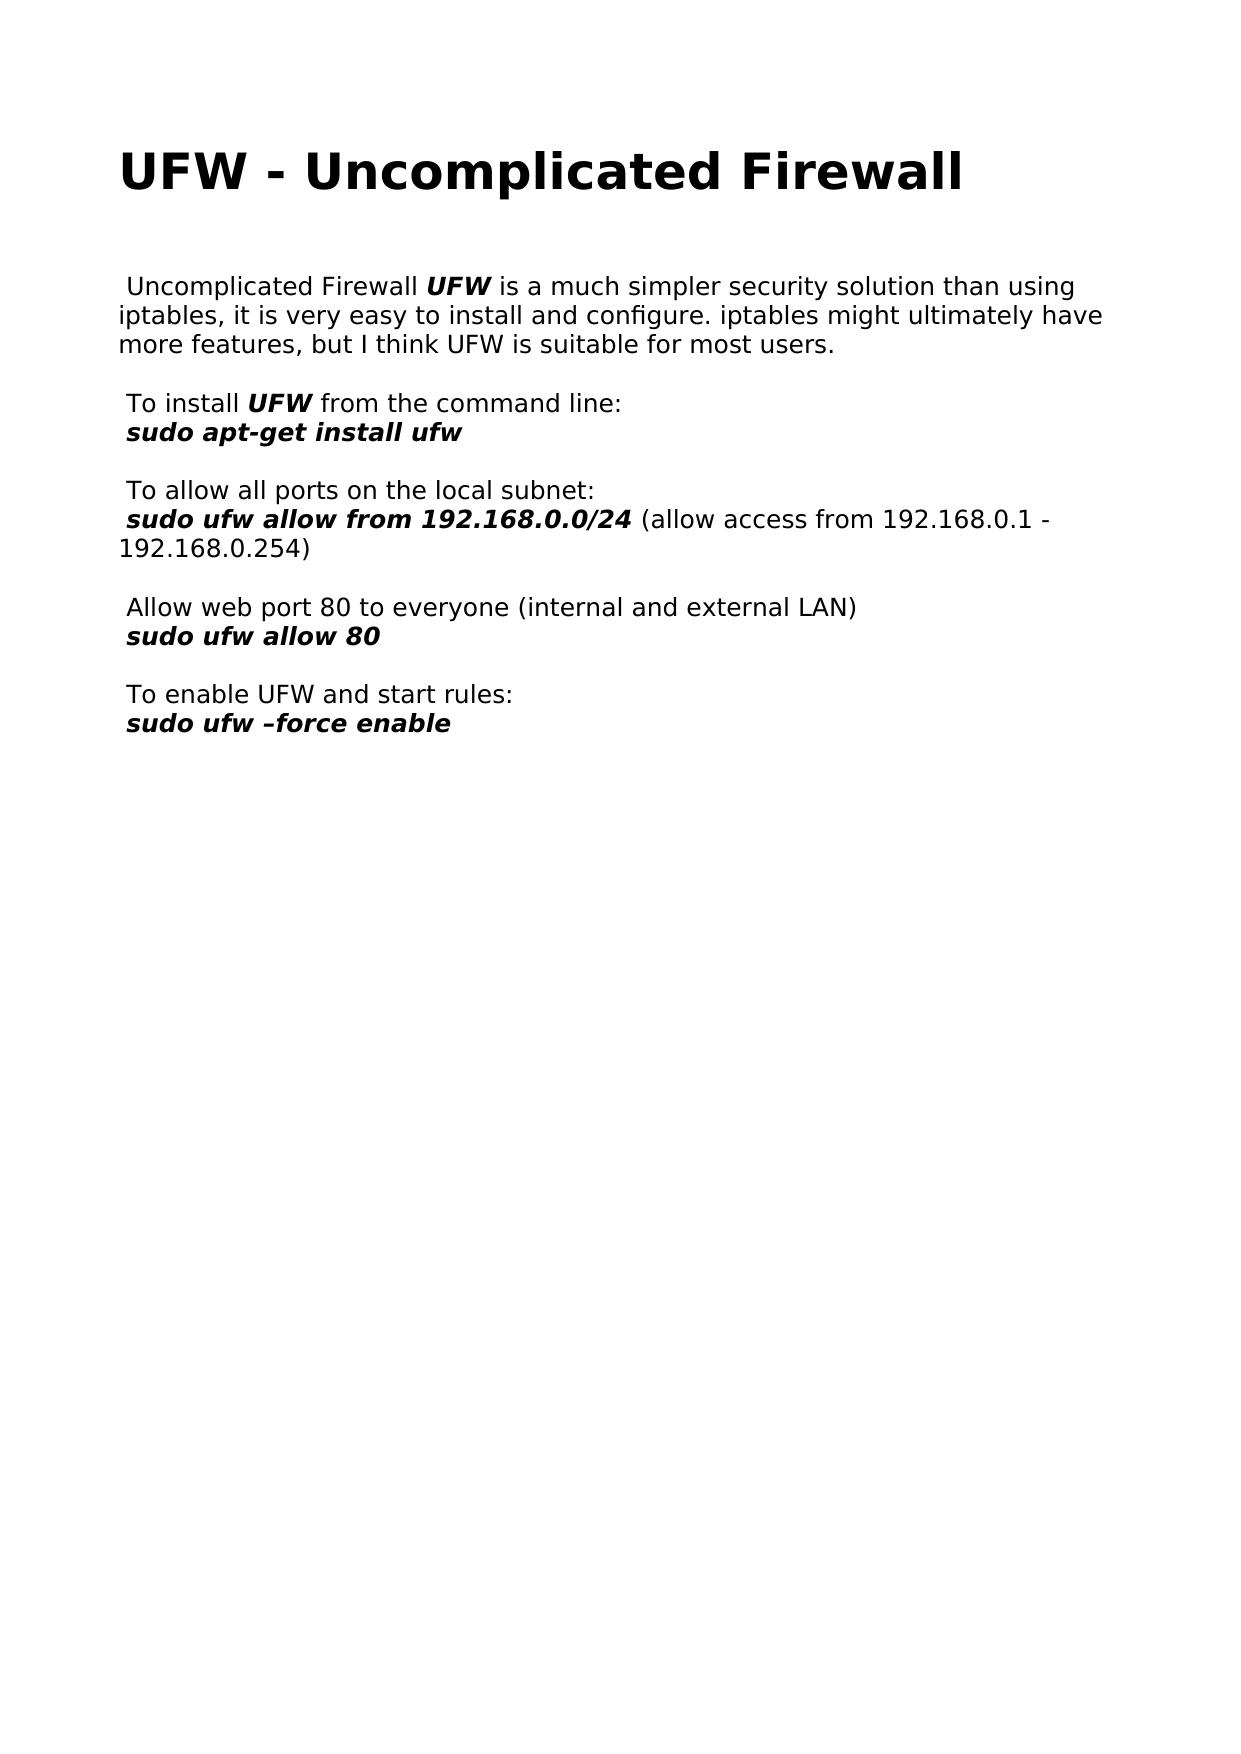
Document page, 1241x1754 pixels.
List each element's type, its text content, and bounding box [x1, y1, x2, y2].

subtitle UFW - Uncomplicated Firewall [118, 143, 1122, 201]
text Uncomplicated Firewall UFW is a much simpler security solution than using iptables, it is very easy to install and configure. iptables might ultimately have more features, but I think UFW is suitable for most users. To install UFW from the command line: sudo apt-get install ufw To allow all ports on the local subnet: sudo ufw allow from 192.168.0.0/24 (allow access from 192.168.0.1 - 192.168.0.254) Allow web port 80 to everyone (internal and external LAN) sudo ufw allow 80 To enable UFW and start rules: sudo ufw –force enable [118, 214, 1122, 826]
